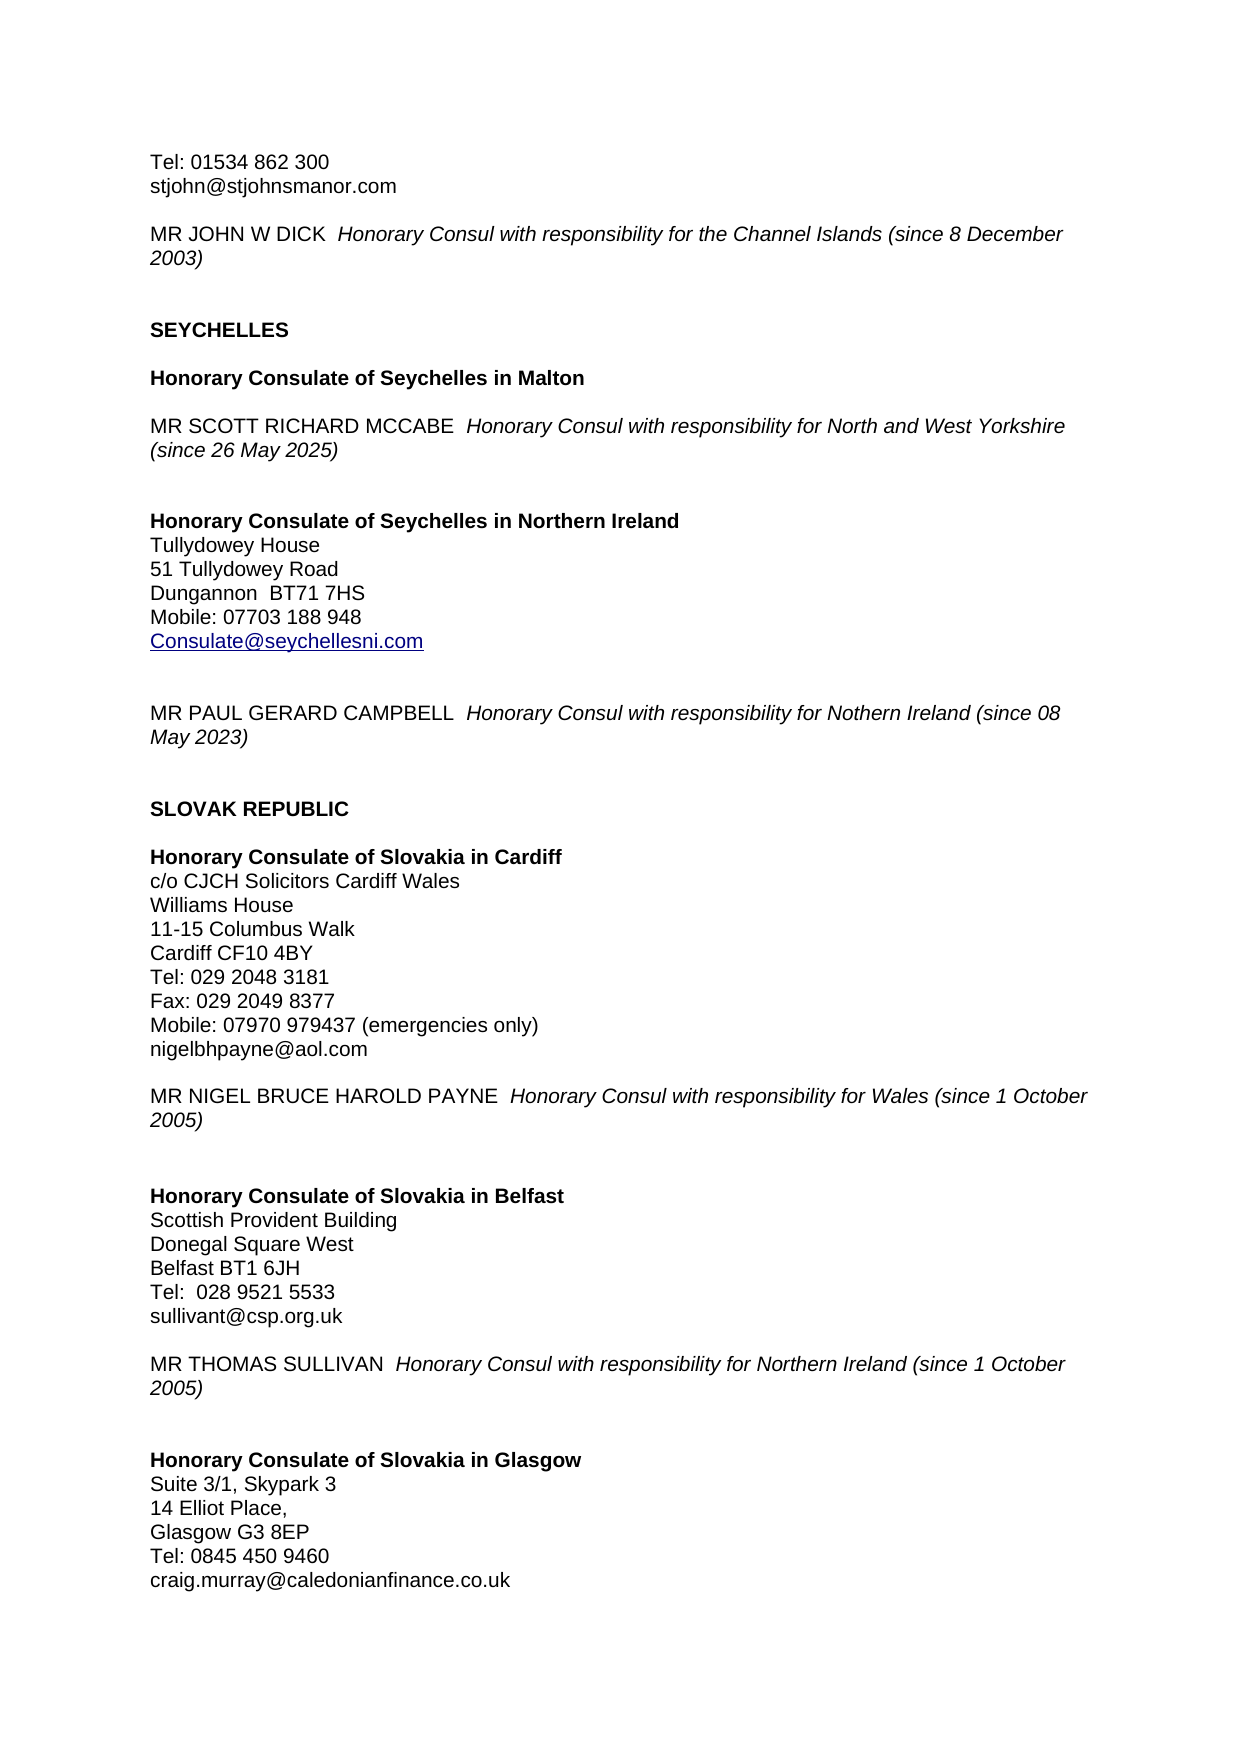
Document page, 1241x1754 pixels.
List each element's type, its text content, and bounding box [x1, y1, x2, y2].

text SEYCHELLES [150, 318, 1090, 342]
text nigelbhpayne@aol.com [150, 1036, 1090, 1060]
text 11-15 Columbus Walk [150, 917, 1090, 941]
text 14 Elliot Place, [150, 1496, 1090, 1520]
text Mobile: 07703 188 948 [150, 605, 1090, 629]
text Glasgow G3 8EP [150, 1520, 1090, 1544]
text Tel: 028 9521 5533 [150, 1280, 1090, 1304]
text Consulate@seychellesni.com [150, 629, 1090, 653]
text c/o CJCH Solicitors Cardiff Wales [150, 869, 1090, 893]
text Honorary Consulate of Slovakia in Cardiff [150, 845, 1090, 869]
text MR SCOTT RICHARD MCCABE Honorary Consul with responsibility for North and West Yorkshire (since 26 May 2025) [150, 413, 1090, 461]
text Scottish Provident Building [150, 1208, 1090, 1232]
text SLOVAK REPUBLIC [150, 797, 1090, 821]
text Fax: 029 2049 8377 [150, 988, 1090, 1012]
text Dungannon BT71 7HS [150, 581, 1090, 605]
text MR NIGEL BRUCE HAROLD PAYNE Honorary Consul with responsibility for Wales (since 1 October 2005) [150, 1084, 1090, 1132]
text Cardiff CF10 4BY [150, 941, 1090, 964]
text Belfast BT1 6JH [150, 1256, 1090, 1280]
text MR JOHN W DICK Honorary Consul with responsibility for the Channel Islands (since 8 December 2003) [150, 222, 1090, 270]
text Honorary Consulate of Seychelles in Malton [150, 366, 1090, 389]
text Tullydowey House [150, 533, 1090, 557]
text Tel: 029 2048 3181 [150, 964, 1090, 988]
text Donegal Square West [150, 1232, 1090, 1256]
text MR THOMAS SULLIVAN Honorary Consul with responsibility for Northern Ireland (since 1 October 2005) [150, 1352, 1090, 1400]
text Tel: 0845 450 9460 [150, 1544, 1090, 1568]
text Honorary Consulate of Slovakia in Belfast [150, 1184, 1090, 1208]
text 51 Tullydowey Road [150, 557, 1090, 581]
text Tel: 01534 862 300 [150, 150, 1090, 174]
text Honorary Consulate of Slovakia in Glasgow [150, 1448, 1090, 1472]
text MR PAUL GERARD CAMPBELL Honorary Consul with responsibility for Nothern Ireland (since 08 May 2023) [150, 701, 1090, 749]
text Honorary Consulate of Seychelles in Northern Ireland [150, 509, 1090, 533]
text Mobile: 07970 979437 (emergencies only) [150, 1012, 1090, 1036]
text sullivant@csp.org.uk [150, 1304, 1090, 1328]
text craig.murray@caledonianfinance.co.uk [150, 1568, 1090, 1592]
text stjohn@stjohnsmanor.com [150, 174, 1090, 198]
text Williams House [150, 893, 1090, 917]
text Suite 3/1, Skypark 3 [150, 1472, 1090, 1496]
